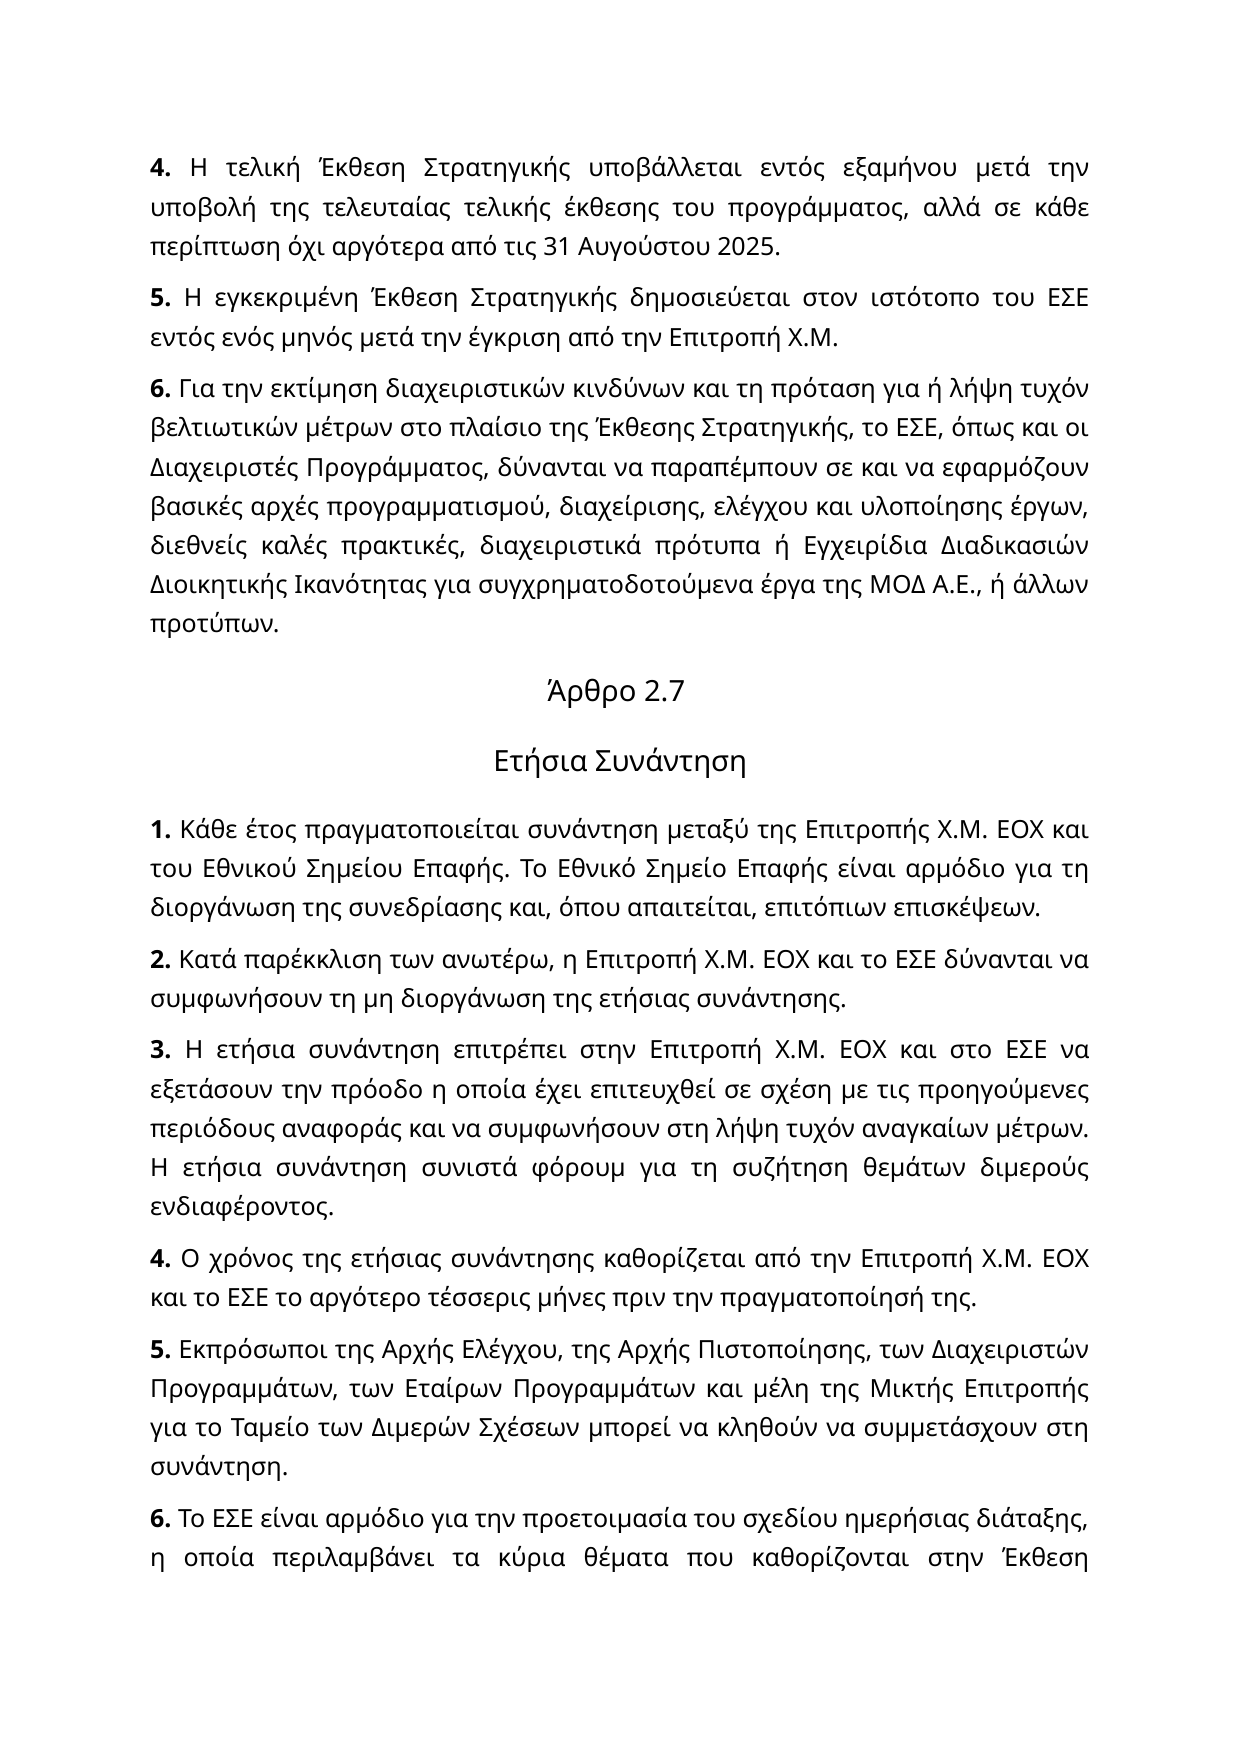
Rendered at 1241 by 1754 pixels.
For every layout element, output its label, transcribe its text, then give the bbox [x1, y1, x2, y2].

text 3. Η ετήσια συνάντηση επιτρέπει στην Επιτροπή Χ.Μ. ΕΟΧ και στο ΕΣΕ να εξετάσουν την πρόοδο η οποία έχει επιτευχθεί σε σχέση με τις προηγούμενες περιόδους αναφοράς και να συμφωνήσουν στη λήψη τυχόν αναγκαίων μέτρων. Η ετήσια συνάντηση συνιστά φόρουμ για τη συζήτηση θεμάτων διμερούς ενδιαφέροντος. [150, 1032, 1090, 1223]
text 4. Η τελική Έκθεση Στρατηγικής υποβάλλεται εντός εξαμήνου μετά την υποβολή της τελευταίας τελικής έκθεσης του προγράμματος, αλλά σε κάθε περίπτωση όχι αργότερα από τις 31 Αυγούστου 2025. [150, 150, 1090, 262]
subtitle Άρθρο 2.7 [150, 670, 1090, 710]
text 2. Κατά παρέκκλιση των ανωτέρω, η Επιτροπή Χ.Μ. ΕΟΧ και το ΕΣΕ δύνανται να συμφωνήσουν τη μη διοργάνωση της ετήσιας συνάντησης. [150, 941, 1090, 1014]
text 6. Το ΕΣΕ είναι αρμόδιο για την προετοιμασία του σχεδίου ημερήσιας διάταξης, η οποία περιλαμβάνει τα κύρια θέματα που καθορίζονται στην Έκθεση [150, 1500, 1090, 1574]
text 4. Ο χρόνος της ετήσιας συνάντησης καθορίζεται από την Επιτροπή Χ.Μ. ΕΟΧ και το ΕΣΕ το αργότερο τέσσερις μήνες πριν την πραγματοποίησή της. [150, 1240, 1090, 1314]
text 5. Εκπρόσωποι της Αρχής Ελέγχου, της Αρχής Πιστοποίησης, των Διαχειριστών Προγραμμάτων, των Εταίρων Προγραμμάτων και μέλη της Μικτής Επιτροπής για το Ταμείο των Διμερών Σχέσεων μπορεί να κληθούν να συμμετάσχουν στη συνάντηση. [150, 1331, 1090, 1483]
text 1. Κάθε έτος πραγματοποιείται συνάντηση μεταξύ της Επιτροπής Χ.Μ. ΕΟΧ και του Εθνικού Σημείου Επαφής. Το Εθνικό Σημείο Επαφής είναι αρμόδιο για τη διοργάνωση της συνεδρίασης και, όπου απαιτείται, επιτόπιων επισκέψεων. [150, 811, 1090, 924]
text 5. Η εγκεκριμένη Έκθεση Στρατηγικής δημοσιεύεται στον ιστότοπο του ΕΣΕ εντός ενός μηνός μετά την έγκριση από την Επιτροπή Χ.Μ. [150, 280, 1090, 353]
subtitle Ετήσια Συνάντηση [150, 741, 1090, 780]
text 6. Για την εκτίμηση διαχειριστικών κινδύνων και τη πρόταση για ή λήψη τυχόν βελτιωτικών μέτρων στο πλαίσιο της Έκθεσης Στρατηγικής, το ΕΣΕ, όπως και οι Διαχειριστές Προγράμματος, δύνανται να παραπέμπουν σε και να εφαρμόζουν βασικές αρχές προγραμματισμού, διαχείρισης, ελέγχου και υλοποίησης έργων, διεθνείς καλές πρακτικές, διαχειριστικά πρότυπα ή Εγχειρίδια Διαδικασιών Διοικητικής Ικανότητας για συγχρηματοδοτούμενα έργα της ΜΟΔ Α.Ε., ή άλλων προτύπων. [150, 371, 1090, 640]
